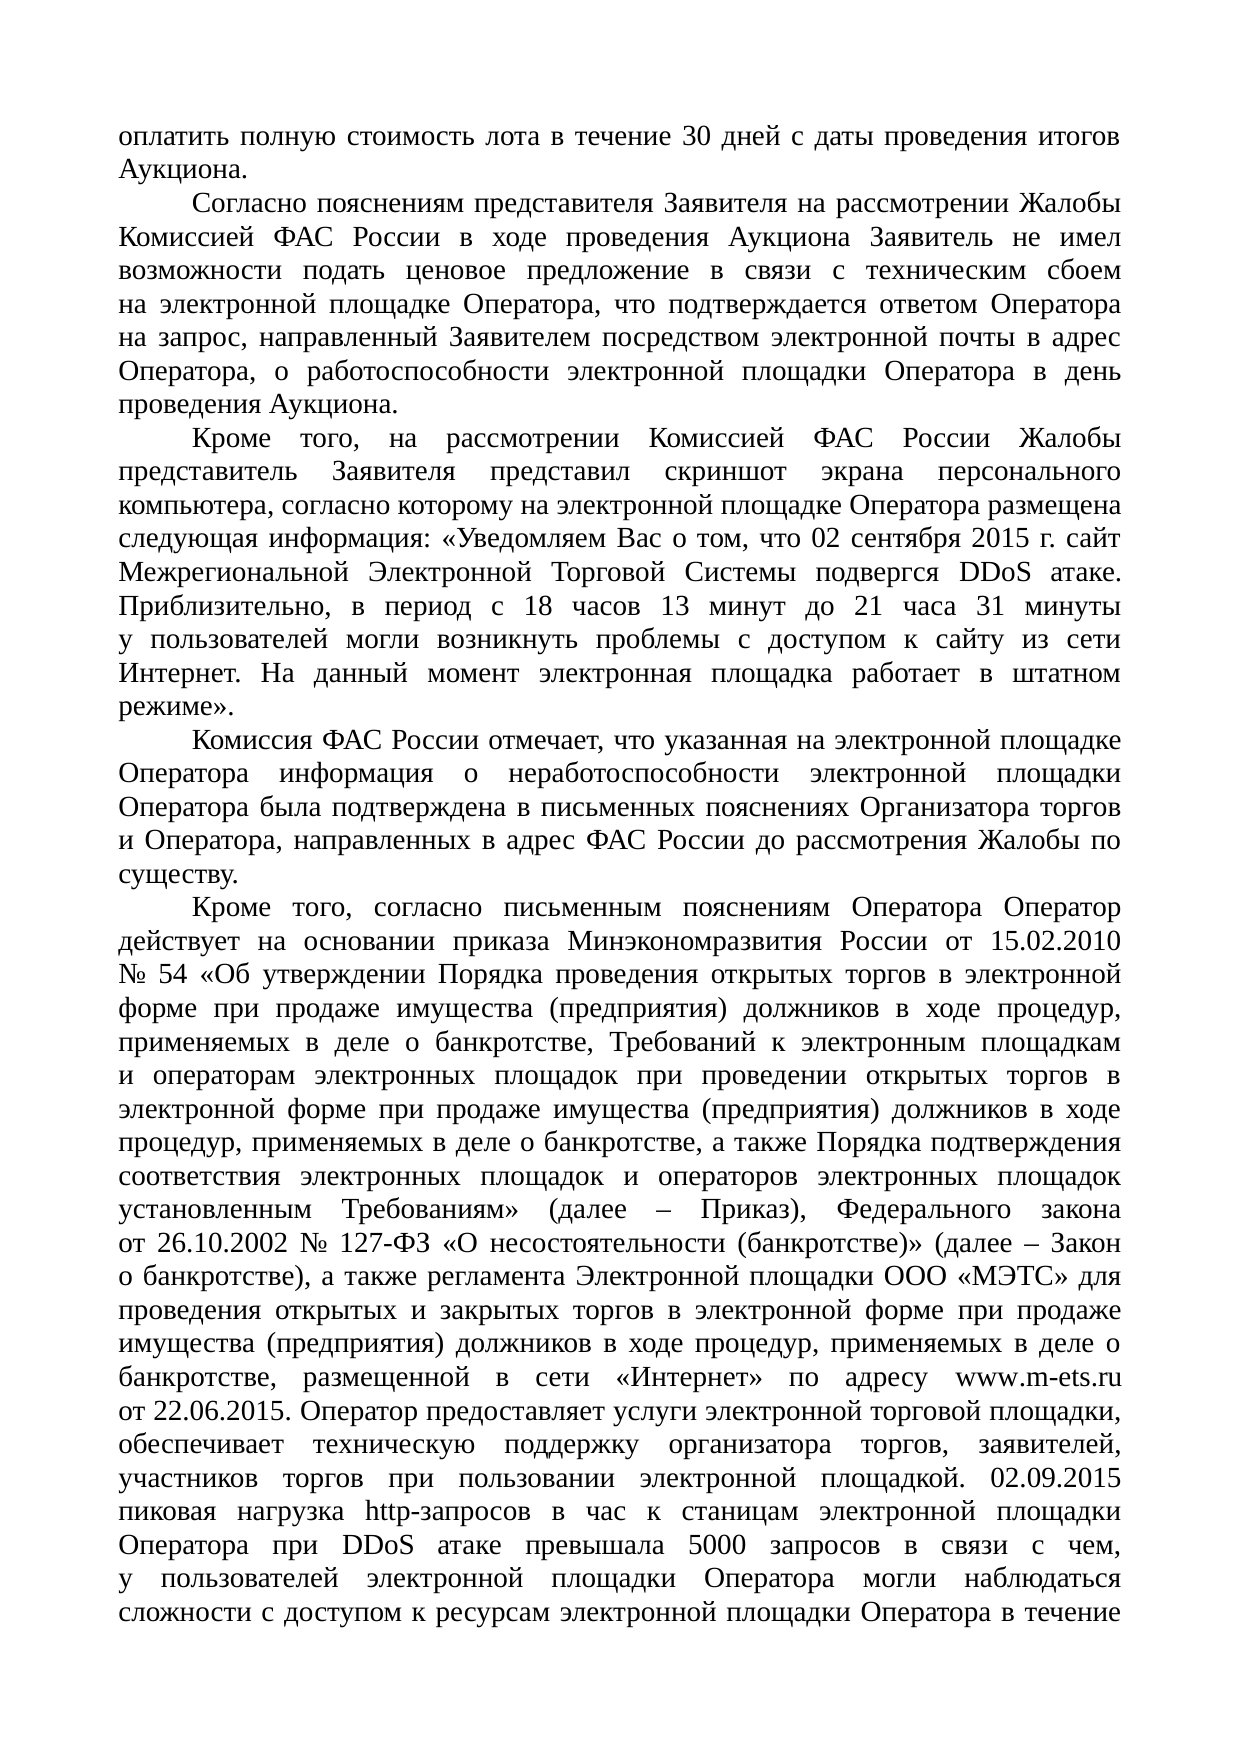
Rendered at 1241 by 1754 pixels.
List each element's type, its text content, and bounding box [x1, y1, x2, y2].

text Согласно пояснениям представителя Заявителя на рассмотрении Жалобы Комиссией ФАС России в ходе проведения Аукциона Заявитель не имел возможности подать ценовое предложение в связи с техническим сбоем на электронной площадке Оператора, что подтверждается ответом Оператора на запрос, направленный Заявителем посредством электронной почты в адрес Оператора, о работоспособности электронной площадки Оператора в день проведения Аукциона. [118, 185, 1122, 420]
text Кроме того, на рассмотрении Комиссией ФАС России Жалобы представитель Заявителя представил скриншот экрана персонального компьютера, согласно которому на электронной площадке Оператора размещена следующая информация: «Уведомляем Вас о том, что 02 сентября 2015 г. сайт Межрегиональной Электронной Торговой Системы подвергся DDoS атаке. Приблизительно, в период с 18 часов 13 минут до 21 часа 31 минуты у пользователей могли возникнуть проблемы с доступом к сайту из сети Интернет. На данный момент электронная площадка работает в штатном режиме». [118, 420, 1122, 722]
text Кроме того, согласно письменным пояснениям Оператора Оператор действует на основании приказа Минэкономразвития России от 15.02.2010 № 54 «Об утверждении Порядка проведения открытых торгов в электронной форме при продаже имущества (предприятия) должников в ходе процедур, применяемых в деле о банкротстве, Требований к электронным площадкам и операторам электронных площадок при проведении открытых торгов в электронной форме при продаже имущества (предприятия) должников в ходе процедур, применяемых в деле о банкротстве, а также Порядка подтверждения соответствия электронных площадок и операторов электронных площадок установленным Требованиям» (далее – Приказ), Федерального закона от 26.10.2002 № 127-ФЗ «О несостоятельности (банкротстве)» (далее – Закон о банкротстве), а также регламента Электронной площадки ООО «МЭТС» для проведения открытых и закрытых торгов в электронной форме при продаже имущества (предприятия) должников в ходе процедур, применяемых в деле о банкротстве, размещенной в сети «Интернет» по адресу www.m-ets.ru от 22.06.2015. Оператор предоставляет услуги электронной торговой площадки, обеспечивает техническую поддержку организатора торгов, заявителей, участников торгов при пользовании электронной площадкой. 02.09.2015 пиковая нагрузка http-запросов в час к станицам электронной площадки Оператора при DDoS атаке превышала 5000 запросов в связи с чем, у пользователей электронной площадки Оператора могли наблюдаться сложности с доступом к ресурсам электронной площадки Оператора в течение [118, 889, 1122, 1627]
text Комиссия ФАС России отмечает, что указанная на электронной площадке Оператора информация о неработоспособности электронной площадки Оператора была подтверждена в письменных пояснениях Организатора торгов и Оператора, направленных в адрес ФАС России до рассмотрения Жалобы по существу. [118, 722, 1122, 889]
text оплатить полную стоимость лота в течение 30 дней с даты проведения итогов Аукциона. [118, 118, 1122, 185]
